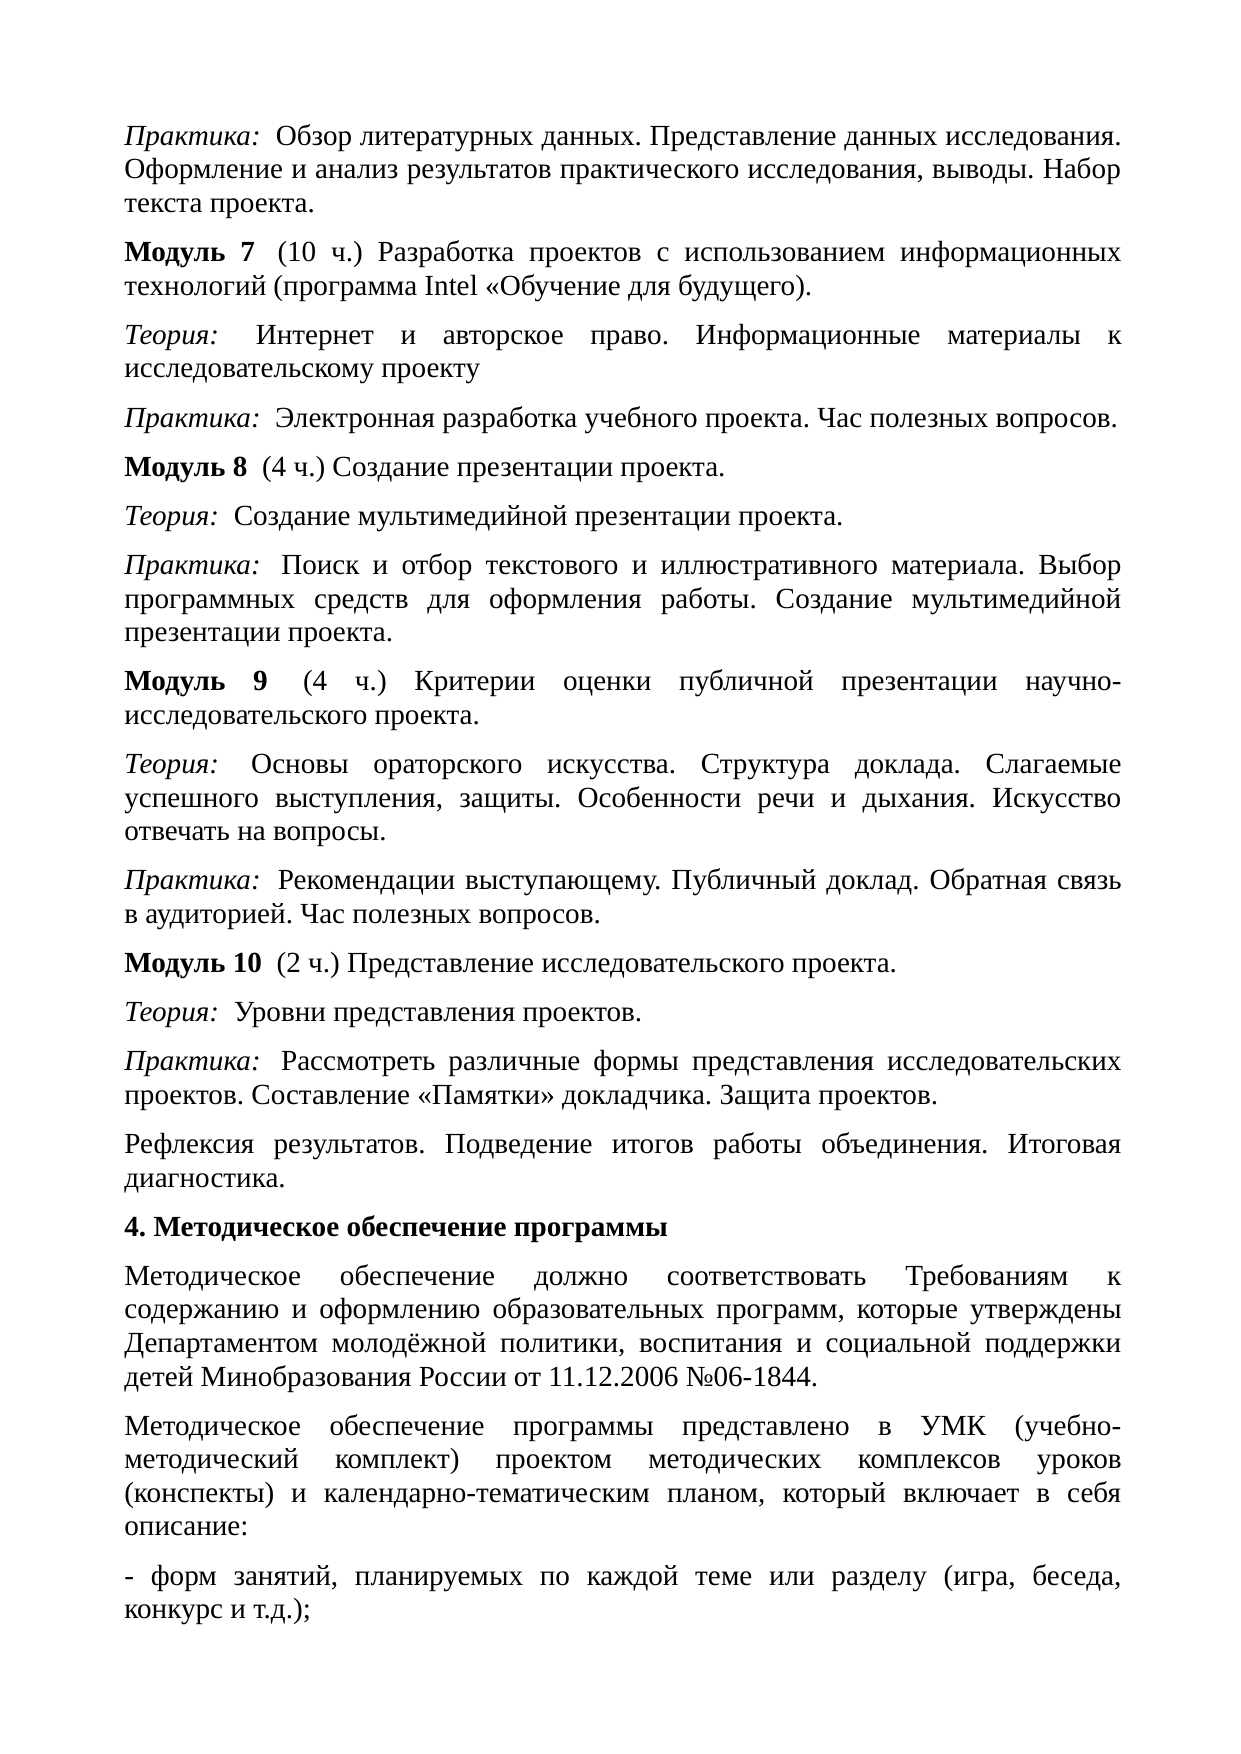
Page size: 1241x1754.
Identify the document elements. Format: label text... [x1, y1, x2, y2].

text Практика: Рекомендации выступающему. Публичный доклад. Обратная связь в аудиторией. Час полезных вопросов. [124, 862, 1122, 929]
text Рефлексия результатов. Подведение итогов работы объединения. Итоговая диагностика. [124, 1126, 1122, 1193]
text Теория: Создание мультимедийной презентации проекта. [124, 498, 1122, 532]
text Практика: Рассмотреть различные формы представления исследовательских проектов. Составление «Памятки» докладчика. Защита проектов. [124, 1043, 1122, 1111]
text Практика: Поиск и отбор текстового и иллюстративного материала. Выбор программных средств для оформления работы. Создание мультимедийной презентации проекта. [124, 547, 1122, 648]
text Модуль 10 (2 ч.) Представление исследовательского проекта. [124, 945, 1122, 979]
text Модуль 7 (10 ч.) Разработка проектов с использованием информационных технологий (программа Intel «Обучение для будущего). [124, 234, 1122, 301]
text Модуль 8 (4 ч.) Создание презентации проекта. [124, 449, 1122, 482]
text Практика: Электронная разработка учебного проекта. Час полезных вопросов. [124, 400, 1122, 433]
text 4. Методическое обеспечение программы [124, 1209, 1122, 1242]
text Теория: Уровни представления проектов. [124, 994, 1122, 1028]
text Модуль 9 (4 ч.) Критерии оценки публичной презентации научно-исследовательского проекта. [124, 663, 1122, 731]
text Теория: Основы ораторского искусства. Структура доклада. Слагаемые успешного выступления, защиты. Особенности речи и дыхания. Искусство отвечать на вопросы. [124, 746, 1122, 847]
text - форм занятий, планируемых по каждой теме или разделу (игра, беседа, конкурс и т.д.); [124, 1558, 1122, 1625]
text Методическое обеспечение должно соответствовать Требованиям к содержанию и оформлению образовательных программ, которые утверждены Департаментом молодёжной политики, воспитания и социальной поддержки детей Минобразования России от 11.12.2006 №06-1844. [124, 1258, 1122, 1392]
text Теория: Интернет и авторское право. Информационные материалы к исследовательскому проекту [124, 317, 1122, 384]
text Практика: Обзор литературных данных. Представление данных исследования. Оформление и анализ результатов практического исследования, выводы. Набор текста проекта. [124, 118, 1122, 219]
text Методическое обеспечение программы представлено в УМК (учебно-методический комплект) проектом методических комплексов уроков (конспекты) и календарно-тематическим планом, который включает в себя описание: [124, 1408, 1122, 1542]
